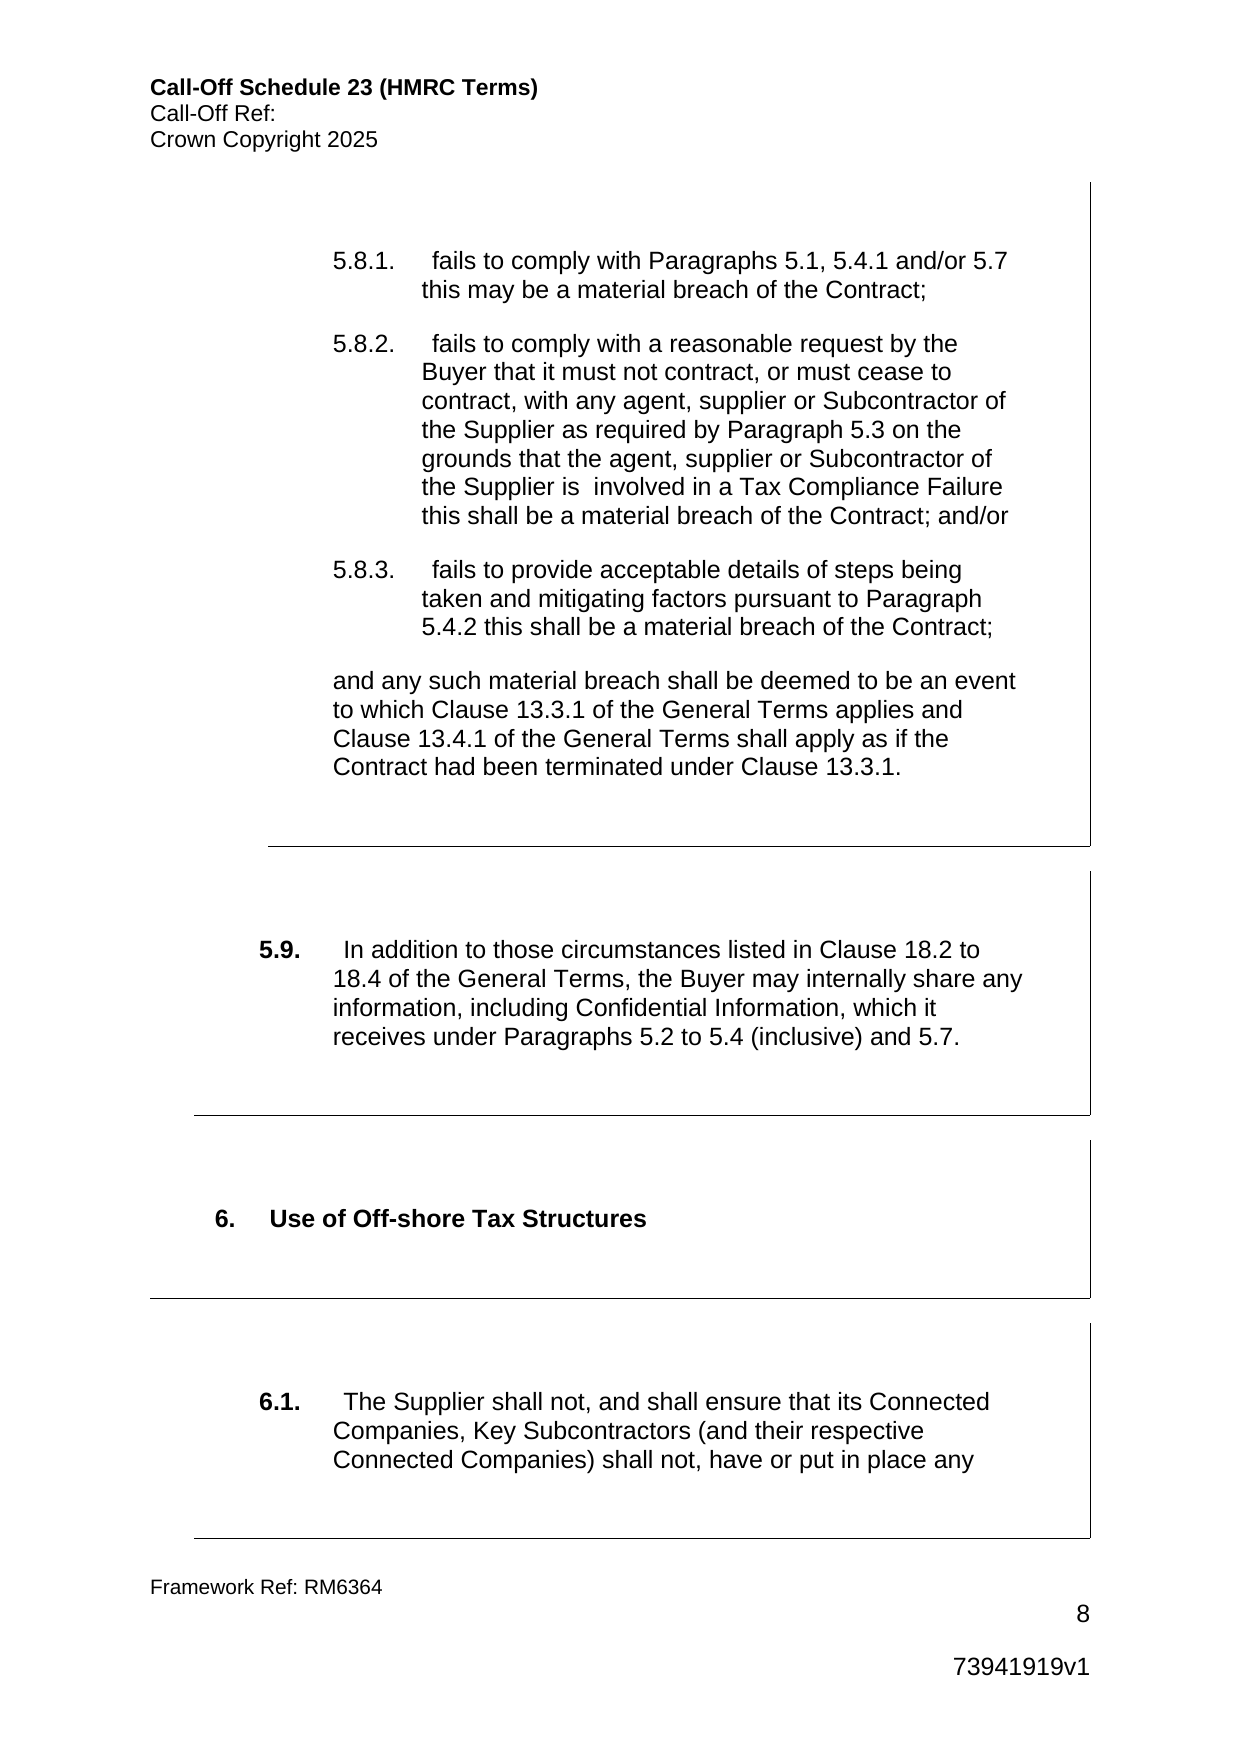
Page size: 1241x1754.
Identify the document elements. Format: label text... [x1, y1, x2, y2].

subtitle fails to provide acceptable details of steps being taken and mitigating factors pursuant to Paragraph 5.4.2 this shall be a material breach of the Contract; [268, 490, 1090, 602]
subtitle fails to comply with a reasonable request by the Buyer that it must not contract, or must cease to contract, with any agent, supplier or Subcontractor of the Supplier as required by Paragraph 5.3 on the grounds that the agent, supplier or Subcontractor of the Supplier is involved in a Tax Compliance Failure this shall be a material breach of the Contract; and/or [268, 264, 1090, 490]
subtitle Use of Off-shore Tax Structures [150, 1140, 1090, 1298]
subtitle and any such material breach shall be deemed to be an event to which Clause 13.3.1 of the General Terms applies and Clause 13.4.1 of the General Terms shall apply as if the Contract had been terminated under Clause 13.3.1. [268, 602, 1090, 846]
subtitle fails to comply with Paragraphs 5.1, 5.4.1 and/or 5.7 this may be a material breach of the Contract; [268, 182, 1090, 264]
subtitle The Supplier shall not, and shall ensure that its Connected Companies, Key Subcontractors (and their respective Connected Companies) shall not, have or put in place any Prohibited Transactions, unless the Buyer otherwise agrees to that Prohibited Transaction. [194, 1323, 1090, 1538]
subtitle In addition to those circumstances listed in Clause 18.2 to 18.4 of the General Terms, the Buyer may internally share any information, including Confidential Information, which it receives under Paragraphs 5.2 to 5.4 (inclusive) and 5.7. [194, 871, 1090, 1115]
